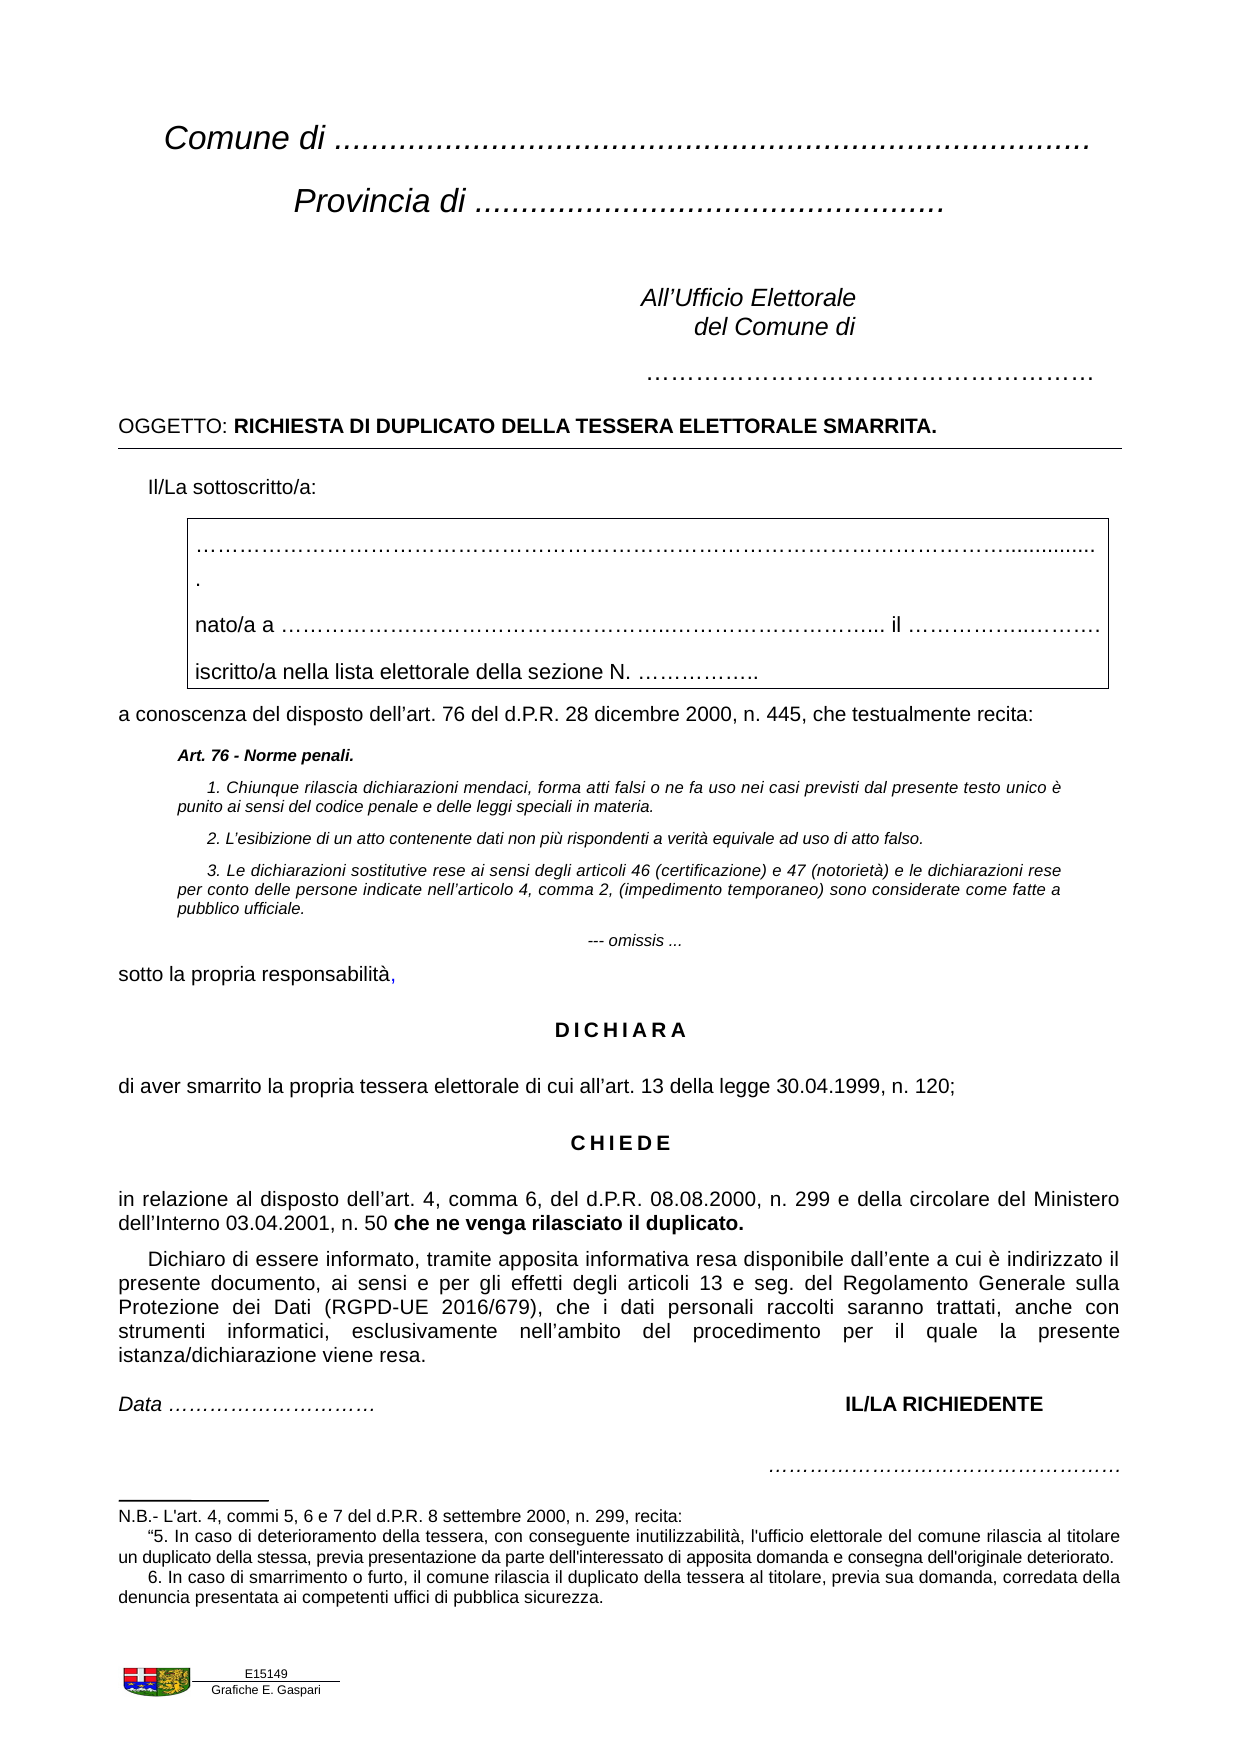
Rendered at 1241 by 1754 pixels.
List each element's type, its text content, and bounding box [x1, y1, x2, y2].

text in relazione al disposto dell’art. 4, comma 6, del d.P.R. 08.08.2000, n. 299 e della circolare del Ministero dell’Interno 03.04.2001, n. 50 che ne venga rilasciato il duplicato. [118, 1187, 1122, 1234]
text di aver smarrito la propria tessera elettorale di cui all’art. 13 della legge 30.04.1999, n. 120; [118, 1074, 1122, 1098]
text All’Ufficio Elettorale [641, 283, 1095, 312]
subtitle CHIEDE [118, 1131, 1122, 1154]
table_header …………………………………………………………………………………………………................ nato/a a ……………….……………………………..………………………... il ……………..………. iscritto/a nella lista elettorale della sezione N. …………….. [188, 519, 1108, 688]
text del Comune di [694, 312, 1095, 341]
text Art. 76 - Norme penali. [177, 745, 1063, 764]
text Data ………………………… IL/LA RICHIEDENTE [118, 1392, 1122, 1416]
text …………………………………………… [768, 1453, 1122, 1477]
text --- omissis ... [177, 930, 1063, 949]
text Provincia di ................................................... [118, 182, 1122, 220]
text Il/La sottoscritto/a: [118, 475, 1122, 499]
text sotto la propria responsabilità, [118, 962, 1122, 986]
text 1. Chiunque rilascia dichiarazioni mendaci, forma atti falsi o ne fa uso nei casi previsti dal presente testo unico è punito ai sensi del codice penale e delle leggi speciali in materia. [177, 778, 1063, 816]
text 3. Le dichiarazioni sostitutive rese ai sensi degli articoli 46 (certificazione) e 47 (notorietà) e le dichiarazioni rese per conto delle persone indicate nell’articolo 4, comma 2, (impedimento temporaneo) sono considerate come fatte a pubblico ufficiale. [177, 860, 1063, 918]
text ……………………………………………… [591, 355, 1095, 387]
text Dichiaro di essere informato, tramite apposita informativa resa disponibile dall’ente a cui è indirizzato il presente documento, ai sensi e per gli effetti degli articoli 13 e seg. del Regolamento Generale sulla Protezione dei Dati (RGPD-UE 2016/679), che i dati personali raccolti saranno trattati, anche con strumenti informatici, esclusivamente nell’ambito del procedimento per il quale la presente istanza/dichiarazione viene resa. [118, 1247, 1122, 1367]
picture [118, 1666, 193, 1698]
text l Comune di .................................................................................. [118, 118, 1122, 157]
text “5. In caso di deterioramento della tessera, con conseguente inutilizzabilità, l'ufficio elettorale del comune rilascia al titolare un duplicato della stessa, previa presentazione da parte dell'interessato di apposita domanda e consegna dell'originale deteriorato. [118, 1526, 1122, 1567]
text N.B.- L'art. 4, commi 5, 6 e 7 del d.P.R. 8 settembre 2000, n. 299, recita: [118, 1506, 1122, 1526]
text a conoscenza del disposto dell’art. 76 del d.P.R. 28 dicembre 2000, n. 445, che testualmente recita: [118, 702, 1122, 726]
text OGGETTO: RICHIESTA DI DUPLICATO DELLA TESSERA ELETTORALE SMARRITA. [118, 414, 1122, 438]
subtitle DICHIARA [118, 1018, 1122, 1042]
text 6. In caso di smarrimento o furto, il comune rilascia il duplicato della tessera al titolare, previa sua domanda, corredata della denuncia presentata ai competenti uffici di pubblica sicurezza. [118, 1567, 1122, 1608]
text 2. L’esibizione di un atto contenente dati non più rispondenti a verità equivale ad uso di atto falso. [177, 829, 1063, 848]
